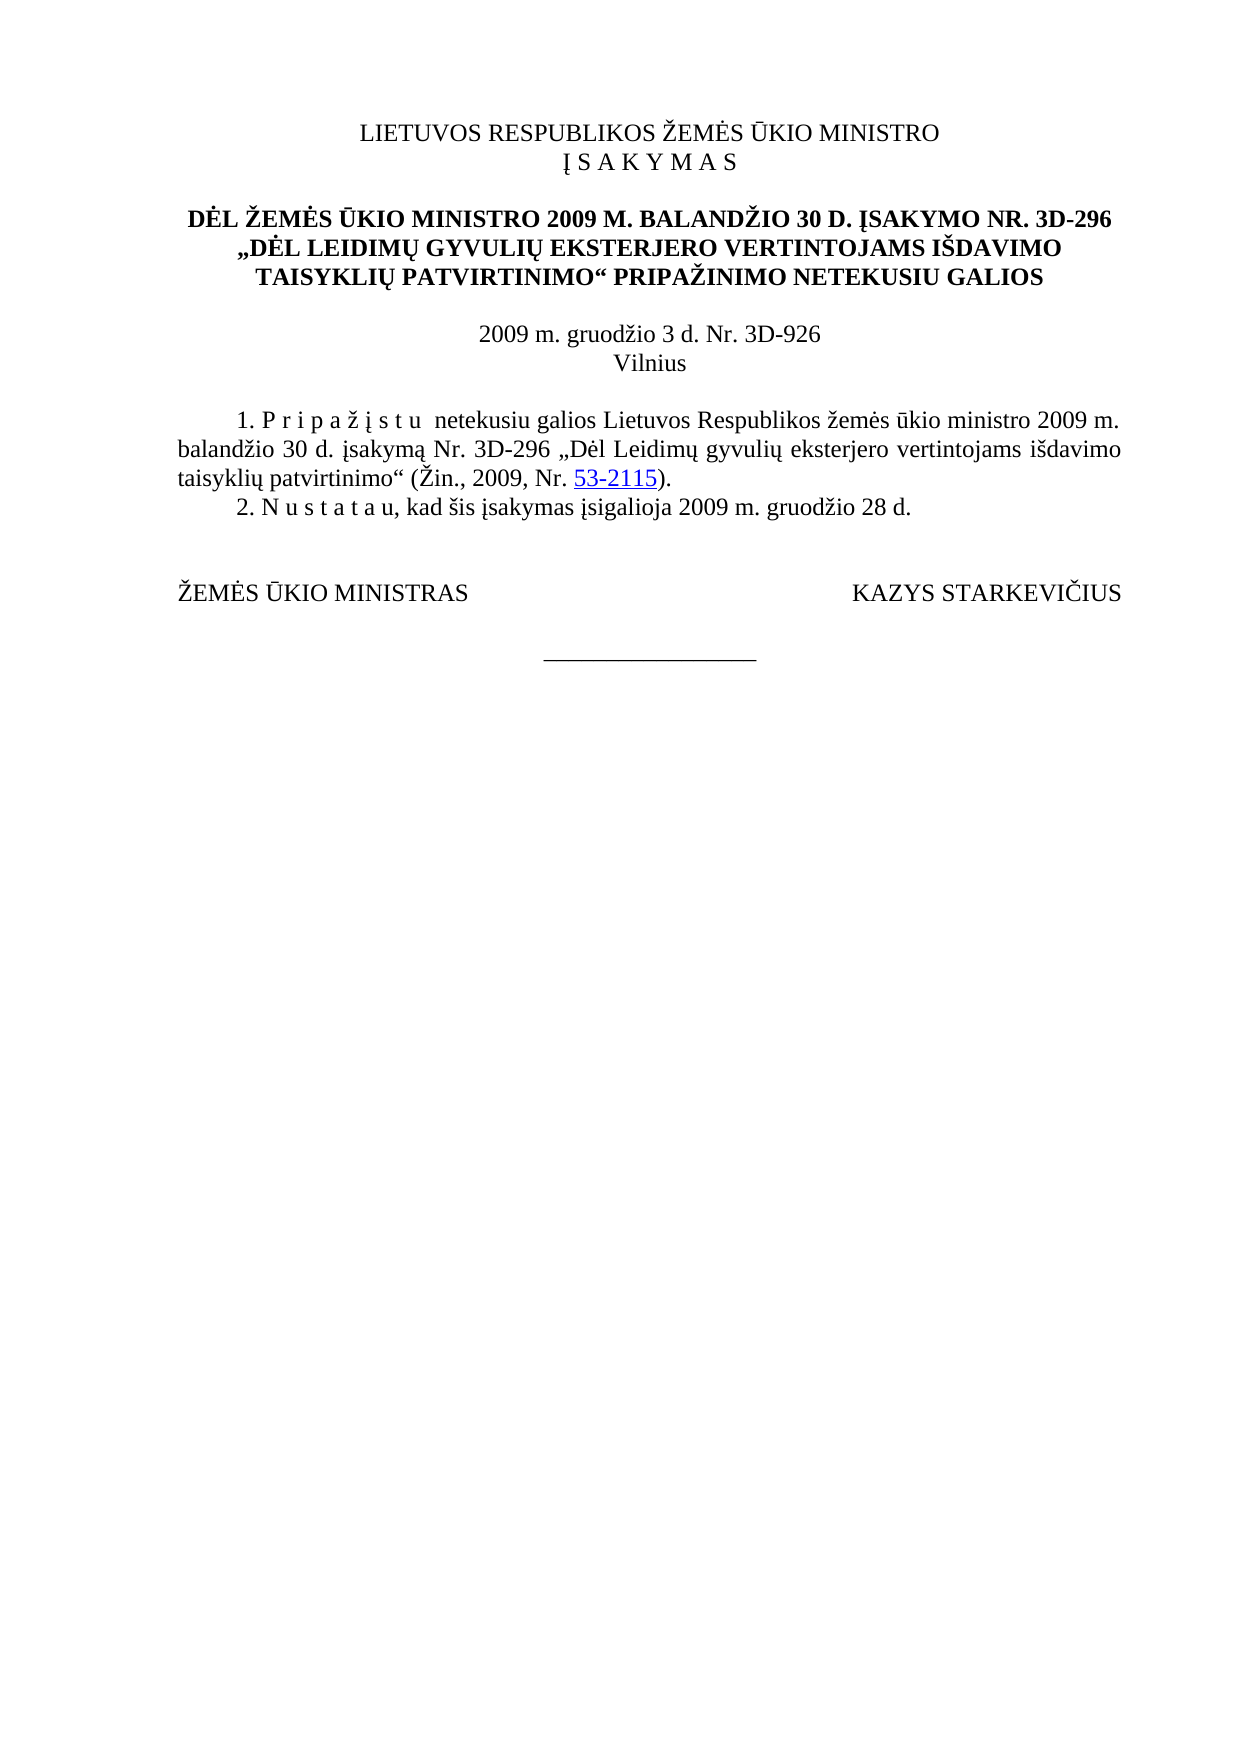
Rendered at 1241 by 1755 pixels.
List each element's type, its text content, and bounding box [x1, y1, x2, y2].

text Žemės ūkio ministras Kazys Starkevičius [177, 578, 1122, 607]
text _________________ [177, 636, 1122, 664]
text 2. N u s t a t a u, kad šis įsakymas įsigalioja 2009 m. gruodžio 28 d. [177, 492, 1122, 521]
text 1. P r i p a ž į s t u netekusiu galios Lietuvos Respublikos žemės ūkio ministro 2009 m. balandžio 30 d. įsakymą Nr. 3D-296 „Dėl Leidimų gyvulių eksterjero vertintojams išdavimo taisyklių patvirtinimo“ (Žin., 2009, Nr. 53-2115). [177, 406, 1122, 492]
text 2009 m. gruodžio 3 d. Nr. 3D-926 [177, 319, 1122, 348]
text Vilnius [177, 348, 1122, 377]
text LIETUVOS RESPUBLIKOS ŽEMĖS ŪKIO MINISTRO [177, 118, 1122, 147]
text DĖL ŽEMĖS ŪKIO MINISTRO 2009 m. BALANDŽIO 30 d. ĮSAKYMO Nr. 3D-296 „DĖL LEIDIMŲ GYVULIŲ EKSTERJERO VERTINTOJAMS IŠDAVIMO TAISYKLIŲ PATVIRTINIMO“ PRIPAŽINIMO NETEKUSIU GALIOS [177, 204, 1122, 291]
text Į S A K Y M A S [177, 147, 1122, 176]
